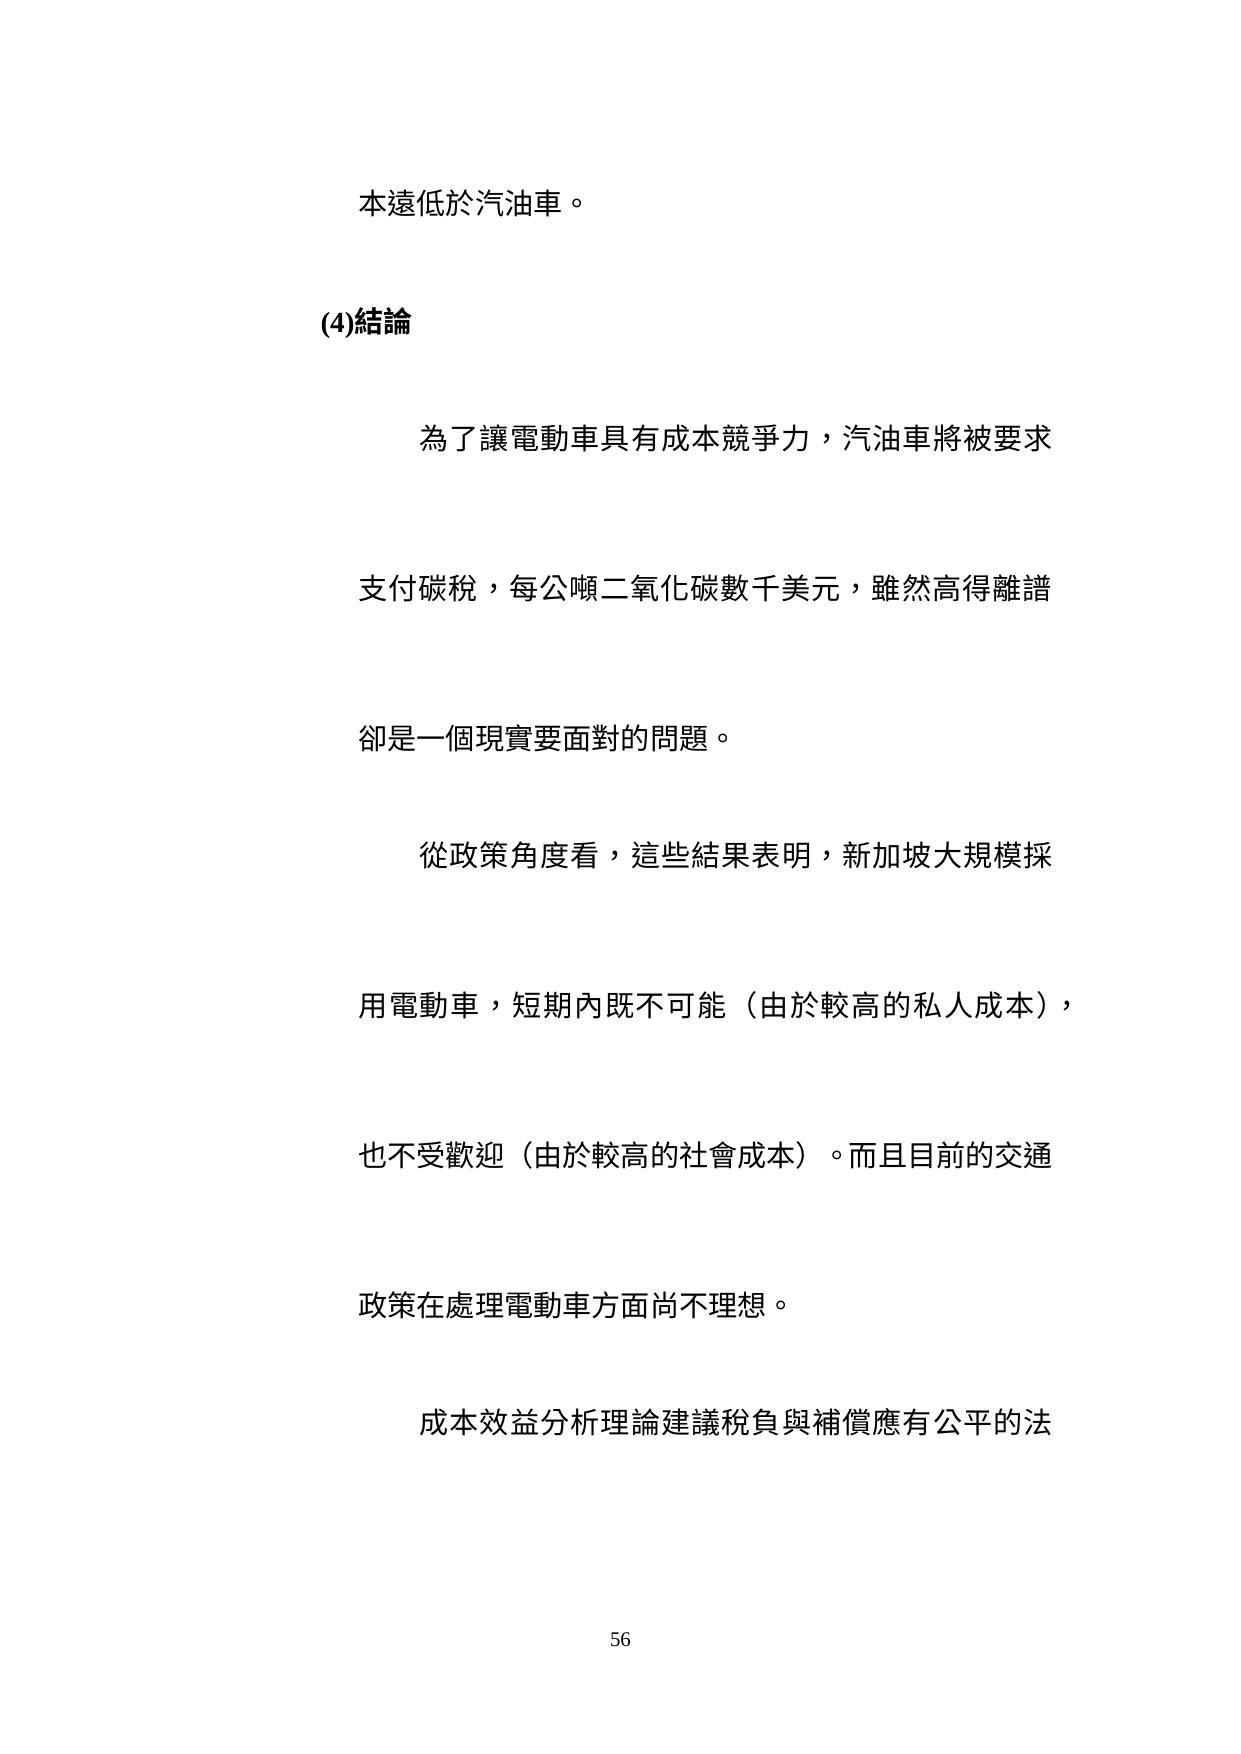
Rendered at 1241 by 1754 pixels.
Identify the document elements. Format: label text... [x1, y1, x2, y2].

text 本遠低於汽油車。 [358, 164, 1053, 239]
text 成本效益分析理論建議稅負與補償應有公平的法則，亦即為了保證私人購車能全然考量所有的成本(包括對社會的利益)，電動車(EV)與內燃機汽車（ICEV）之間的私人成本差異應該與社會成本差異相關聯。以此衡量，私人成本差異將超越社會成本差異達2.5萬美元。為了讓兩者的差異減到2萬美元，因此我們建議新加坡的汽車政策以及稅負、補償要調整。 [358, 1384, 1053, 1459]
text 為了讓電動車具有成本競爭力，汽油車將被要求支付碳稅，每公噸二氧化碳數千美元，雖然高得離譜卻是一個現實要面對的問題。 [358, 399, 1053, 774]
text (4)結論 [187, 282, 1053, 357]
text 從政策角度看，這些結果表明，新加坡大規模採用電動車，短期內既不可能（由於較高的私人成本），也不受歡迎（由於較高的社會成本）。而且目前的交通政策在處理電動車方面尚不理想。 [358, 816, 1053, 1341]
